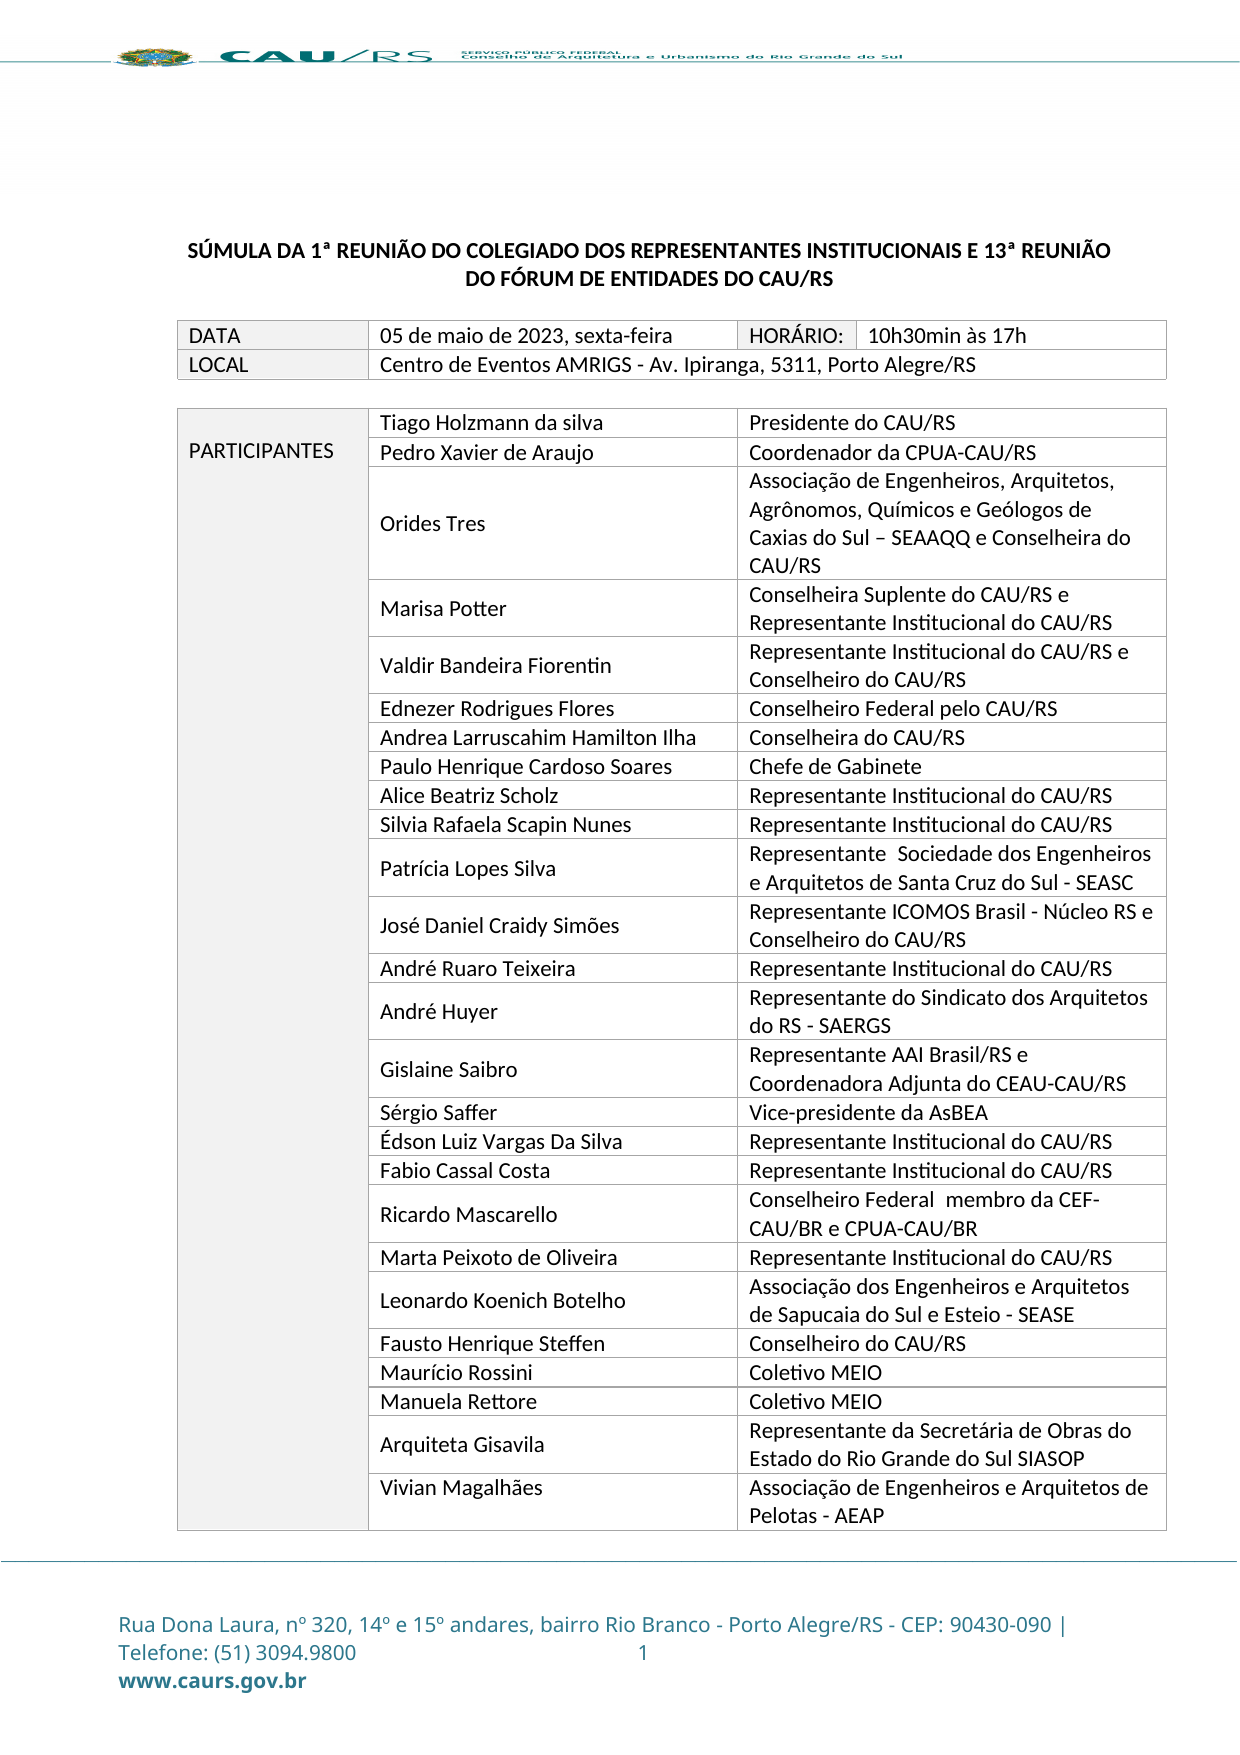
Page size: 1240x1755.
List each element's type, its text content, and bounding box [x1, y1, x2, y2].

table_cell Patrícia Lopes Silva [369, 839, 737, 896]
table_cell Ricardo Mascarello [369, 1185, 737, 1242]
table_cell Conselheiro Federal pelo CAU/RS [738, 694, 1166, 722]
table_cell Representante Institucional do CAU/RS [738, 810, 1166, 838]
table_cell Maurício Rossini [369, 1358, 737, 1386]
table_cell Édson Luiz Vargas Da Silva [369, 1127, 737, 1155]
table_cell Arquiteta Gisavila [369, 1416, 737, 1472]
table_cell José Daniel Craidy Simões [369, 897, 737, 953]
table_cell Conselheiro Federal membro da CEF-CAU/BR e CPUA-CAU/BR [738, 1185, 1166, 1242]
table_cell Gislaine Saibro [369, 1040, 737, 1097]
table_cell Leonardo Koenich Botelho [369, 1272, 737, 1328]
table_cell Marta Peixoto de Oliveira [369, 1243, 737, 1271]
table_cell Representante Institucional do CAU/RS [738, 1156, 1166, 1184]
table_cell Andrea Larruscahim Hamilton Ilha [369, 723, 737, 751]
table_header 10h30min às 17h [857, 321, 1166, 349]
table_cell Vice-presidente da AsBEA [738, 1098, 1166, 1126]
table_cell André Ruaro Teixeira [369, 954, 737, 982]
table_cell Chefe de Gabinete [738, 752, 1166, 780]
table_cell Representante Sociedade dos Engenheiros e Arquitetos de Santa Cruz do Sul - SEASC [738, 839, 1166, 896]
table_cell Paulo Henrique Cardoso Soares [369, 752, 737, 780]
table_cell Coletivo MEIO [738, 1358, 1166, 1386]
table_cell Associação de Engenheiros, Arquitetos, Agrônomos, Químicos e Geólogos de Caxias do Sul – SEAAQQ e Conselheira do CAU/RS [738, 467, 1166, 579]
table_cell Coordenador da CPUA-CAU/RS [738, 438, 1166, 466]
table_cell Associação dos Engenheiros e Arquitetos de Sapucaia do Sul e Esteio - SEASE [738, 1272, 1166, 1328]
table_cell Representante Institucional do CAU/RS [738, 1243, 1166, 1271]
table_cell Associação de Engenheiros e Arquitetos de Pelotas - AEAP [738, 1474, 1166, 1529]
text SÚMULA DA 1ª REUNIÃO DO COLEGIADO DOS REPRESENTANTES INSTITUCIONAIS E 13ª REUNIÃO DO FÓRUM DE ENTIDADES DO CAU/RS [177, 236, 1121, 292]
table_cell PARTICIPANTES [178, 409, 368, 1529]
table_cell Alice Beatriz Scholz [369, 781, 737, 809]
table_cell Vivian Magalhães [369, 1474, 737, 1529]
table_cell Representante AAI Brasil/RS e Coordenadora Adjunta do CEAU-CAU/RS [738, 1040, 1166, 1097]
table_cell Centro de Eventos AMRIGS - Av. Ipiranga, 5311, Porto Alegre/RS [369, 350, 1166, 378]
table_cell Fabio Cassal Costa [369, 1156, 737, 1184]
table_cell Marisa Potter [369, 580, 737, 636]
table_cell Silvia Rafaela Scapin Nunes [369, 810, 737, 838]
table_header HORÁRIO: [738, 321, 856, 349]
table_cell Ednezer Rodrigues Flores [369, 694, 737, 722]
table_cell Conselheira Suplente do CAU/RS e Representante Institucional do CAU/RS [738, 580, 1166, 636]
table_cell Representante Institucional do CAU/RS [738, 1127, 1166, 1155]
table_cell Representante Institucional do CAU/RS [738, 954, 1166, 982]
table_cell LOCAL [178, 350, 368, 378]
table_cell Tiago Holzmann da silva [369, 409, 737, 437]
table_cell Valdir Bandeira Fiorentin [369, 637, 737, 693]
table_cell [178, 380, 1166, 407]
table_cell Manuela Rettore [369, 1388, 737, 1415]
table_cell André Huyer [369, 983, 737, 1039]
table_cell Representante ICOMOS Brasil - Núcleo RS e Conselheiro do CAU/RS [738, 897, 1166, 953]
table_cell Fausto Henrique Steffen [369, 1329, 737, 1357]
table_cell Conselheira do CAU/RS [738, 723, 1166, 751]
table_cell Pedro Xavier de Araujo [369, 438, 737, 466]
table_cell Presidente do CAU/RS [738, 409, 1166, 437]
table_cell Conselheiro do CAU/RS [738, 1329, 1166, 1357]
table_cell Orides Tres [369, 467, 737, 579]
table_cell Representante do Sindicato dos Arquitetos do RS - SAERGS [738, 983, 1166, 1039]
table_cell Coletivo MEIO [738, 1388, 1166, 1415]
table_cell Sérgio Saffer [369, 1098, 737, 1126]
table_cell Representante da Secretária de Obras do Estado do Rio Grande do Sul SIASOP [738, 1416, 1166, 1472]
table_cell Representante Institucional do CAU/RS [738, 781, 1166, 809]
table_header 05 de maio de 2023, sexta-feira [369, 321, 737, 349]
table_header DATA [178, 321, 368, 349]
table_cell Representante Institucional do CAU/RS e Conselheiro do CAU/RS [738, 637, 1166, 693]
